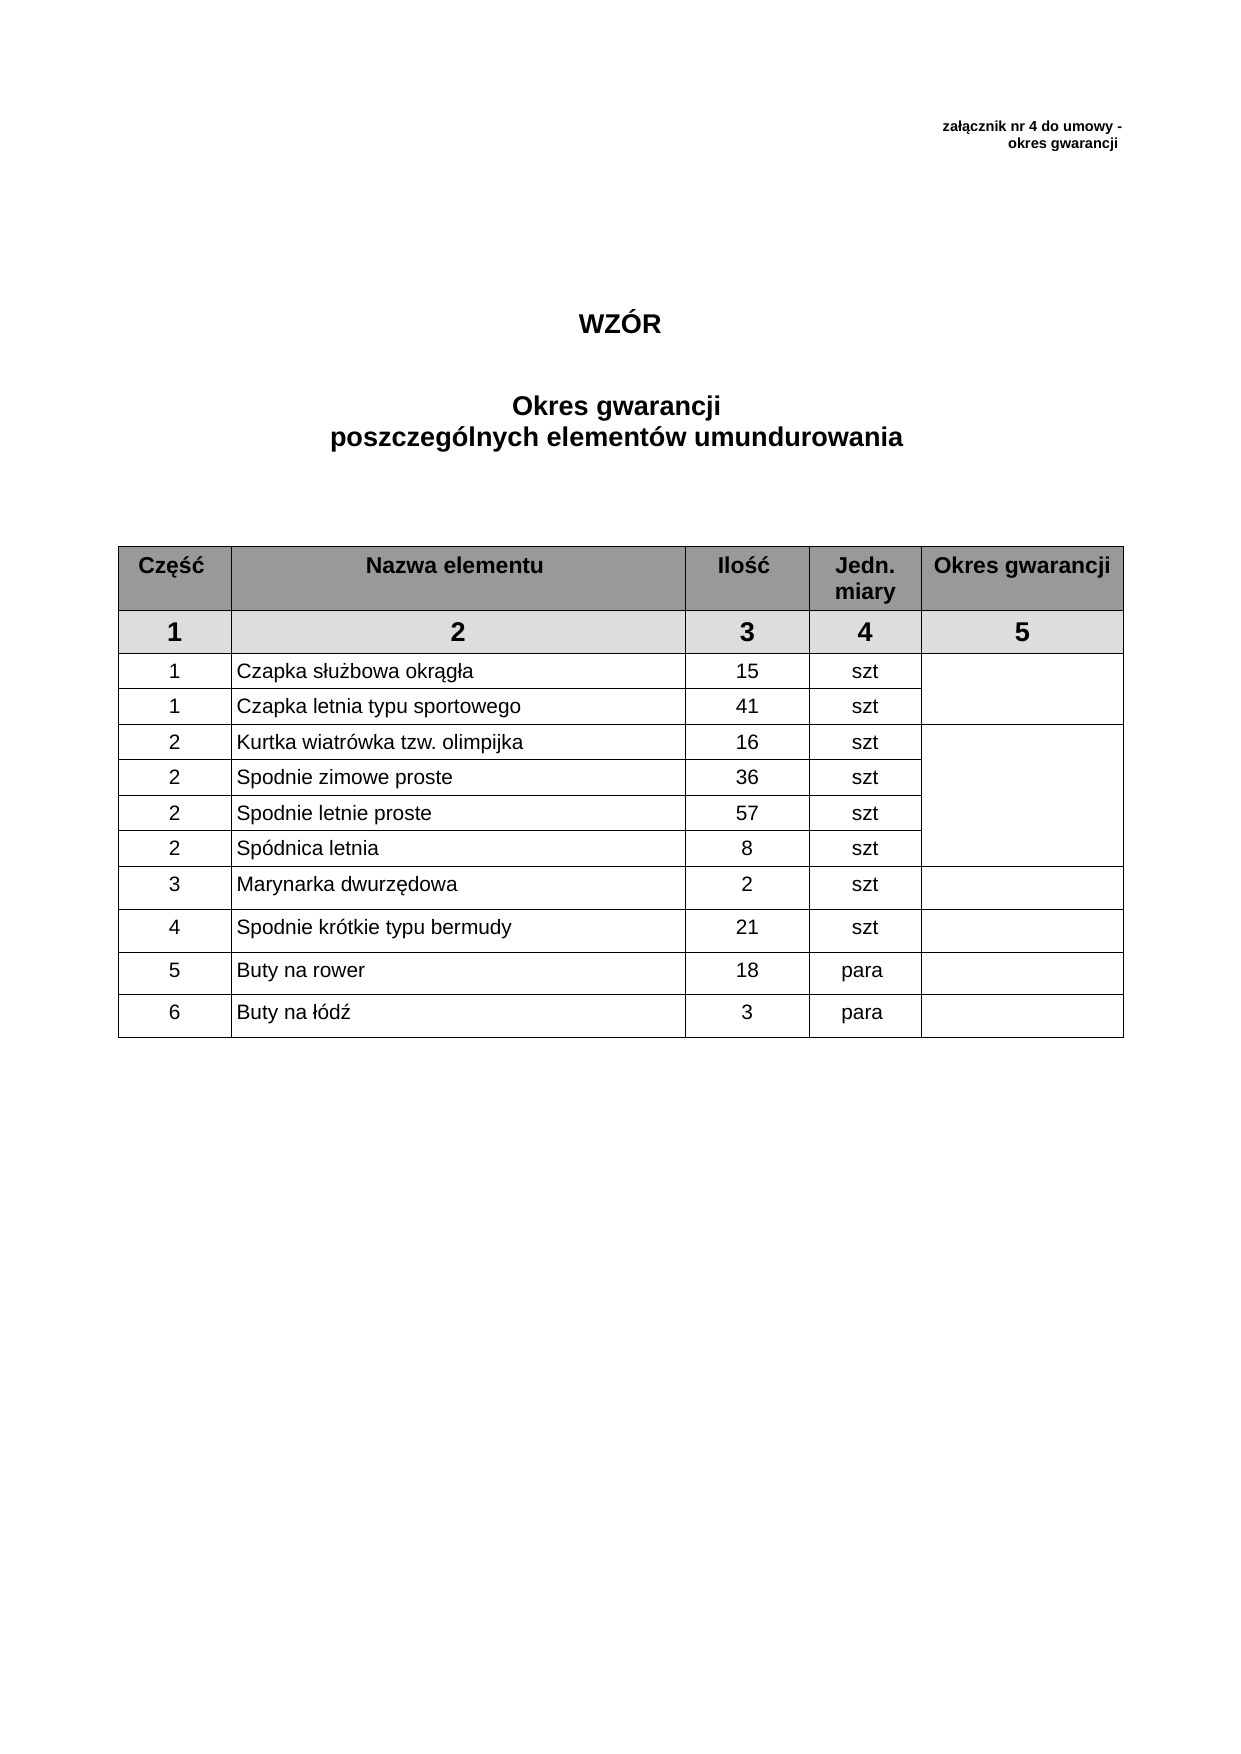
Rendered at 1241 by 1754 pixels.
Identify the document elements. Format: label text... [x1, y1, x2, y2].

table_header Ilość [686, 547, 809, 610]
table_cell 15 [686, 654, 809, 688]
table_cell szt [810, 831, 921, 866]
table_cell [922, 654, 1123, 724]
table_cell Spódnica letnia [232, 831, 685, 866]
text poszczególnych elementów umundurowania [118, 421, 1122, 452]
text załącznik nr 4 do umowy - [118, 118, 1122, 135]
text WZÓR [118, 308, 1122, 339]
table_cell szt [810, 760, 921, 795]
table_cell 2 [119, 725, 231, 759]
table_cell 2 [119, 760, 231, 795]
table_cell szt [810, 725, 921, 759]
table_cell [922, 910, 1123, 952]
table_cell 41 [686, 689, 809, 724]
table_cell para [810, 953, 921, 994]
table_cell Czapka służbowa okrągła [232, 654, 685, 688]
table_cell szt [810, 910, 921, 952]
table_cell 2 [119, 796, 231, 830]
table_cell 6 [119, 995, 231, 1037]
table_header Okres gwarancji [922, 547, 1123, 610]
table_cell 57 [686, 796, 809, 830]
table_cell 1 [119, 689, 231, 724]
table_cell 2 [119, 831, 231, 866]
table_cell 18 [686, 953, 809, 994]
table_cell 5 [922, 611, 1123, 653]
table_cell 36 [686, 760, 809, 795]
table_cell [922, 995, 1123, 1037]
table_cell 3 [686, 995, 809, 1037]
table_cell 8 [686, 831, 809, 866]
table_cell Buty na rower [232, 953, 685, 994]
text okres gwarancji [118, 135, 1122, 152]
table_cell Spodnie letnie proste [232, 796, 685, 830]
table_cell 2 [686, 867, 809, 909]
table_cell Marynarka dwurzędowa [232, 867, 685, 909]
table_cell Buty na łódź [232, 995, 685, 1037]
table_cell [922, 725, 1123, 866]
table_cell [922, 867, 1123, 909]
table_cell szt [810, 689, 921, 724]
table_cell Czapka letnia typu sportowego [232, 689, 685, 724]
table_cell Spodnie krótkie typu bermudy [232, 910, 685, 952]
table_cell 21 [686, 910, 809, 952]
table_header Jedn. miary [810, 547, 921, 610]
table_cell 3 [119, 867, 231, 909]
table_header Część [119, 547, 231, 610]
table_cell 4 [119, 910, 231, 952]
table_cell szt [810, 654, 921, 688]
table_cell [922, 953, 1123, 994]
table_cell 1 [119, 654, 231, 688]
table_cell 2 [232, 611, 685, 653]
table_cell Spodnie zimowe proste [232, 760, 685, 795]
table_header Nazwa elementu [232, 547, 685, 610]
table_cell szt [810, 867, 921, 909]
table_cell 1 [119, 611, 231, 653]
table_cell szt [810, 796, 921, 830]
table_cell 16 [686, 725, 809, 759]
table_cell 3 [686, 611, 809, 653]
table_cell para [810, 995, 921, 1037]
text Okres gwarancji [118, 389, 1122, 421]
table_cell Kurtka wiatrówka tzw. olimpijka [232, 725, 685, 759]
table_cell 4 [810, 611, 921, 653]
table_cell 5 [119, 953, 231, 994]
